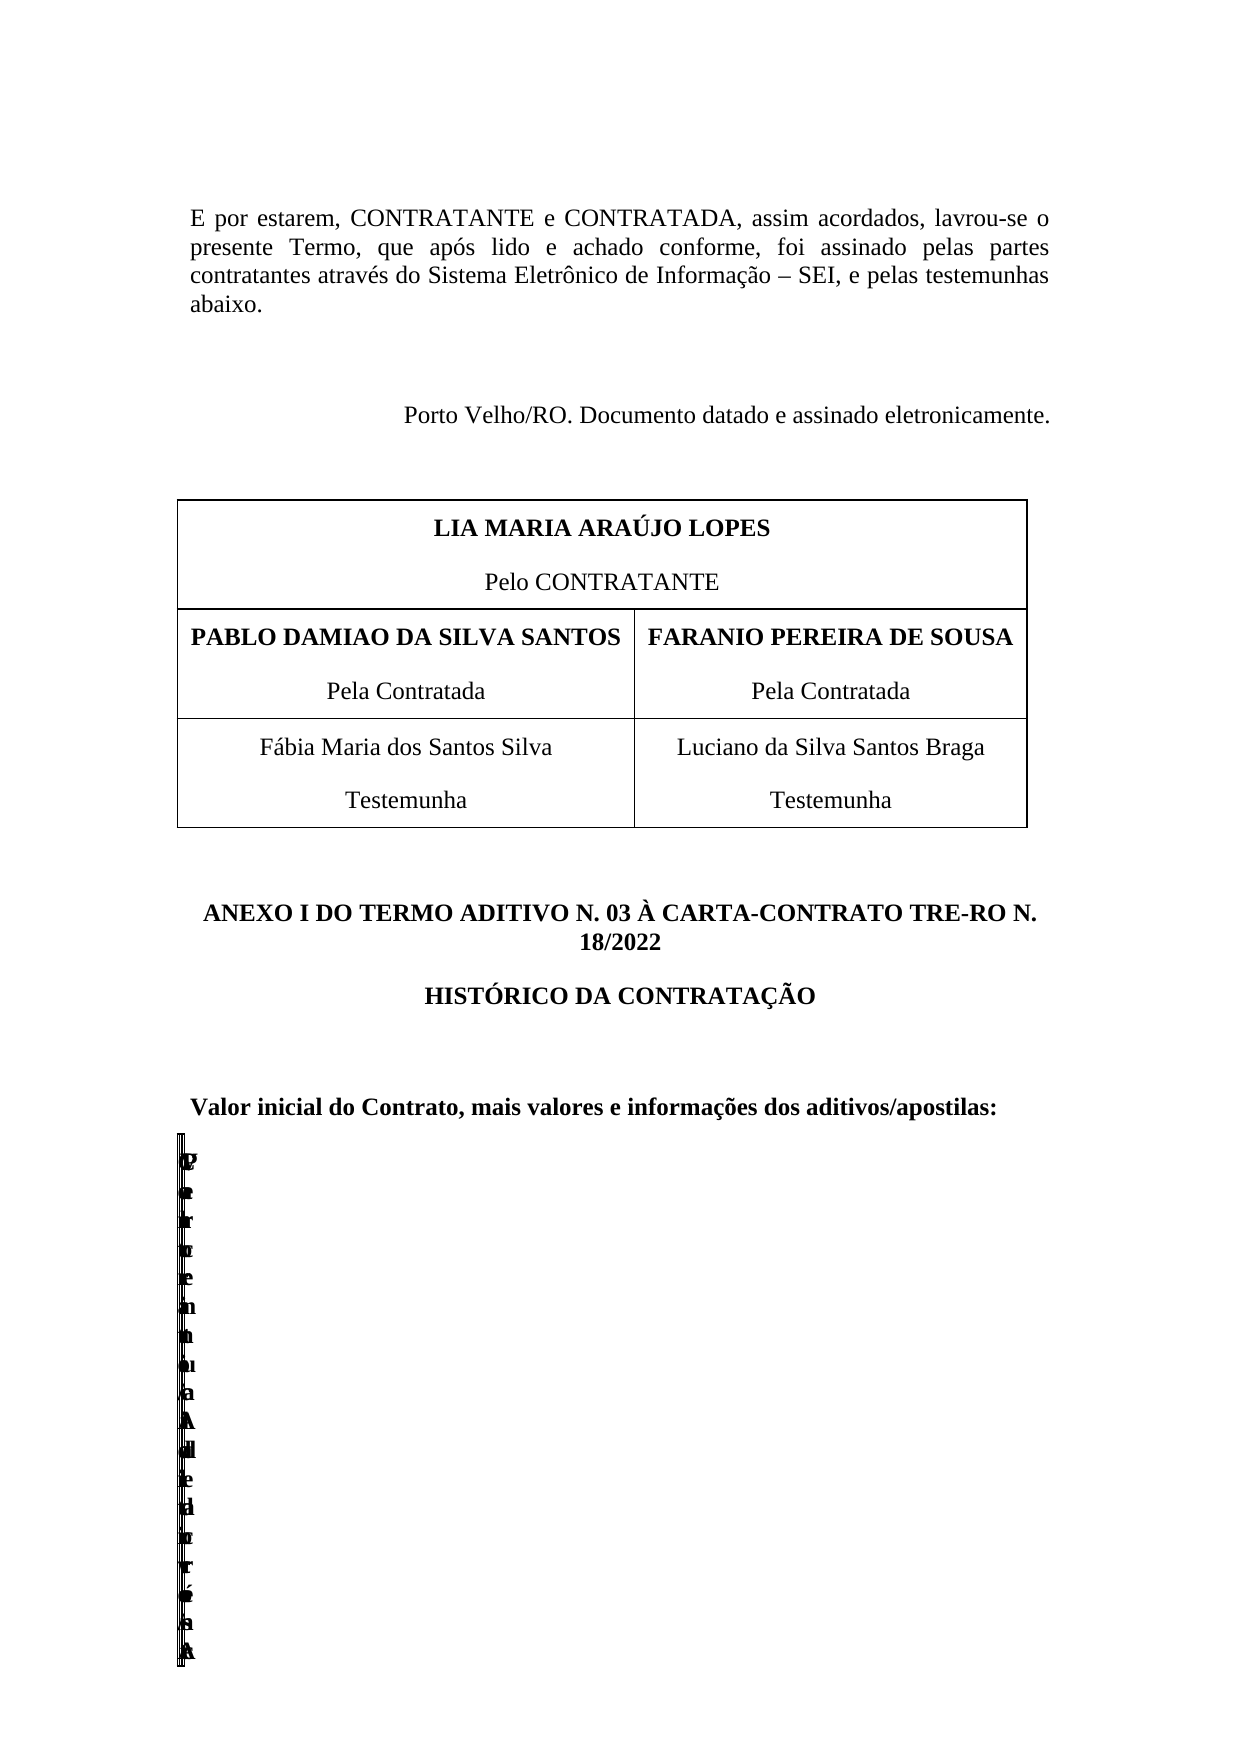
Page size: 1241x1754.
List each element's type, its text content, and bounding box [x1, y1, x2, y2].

table_cell PABLO DAMIAO DA SILVA SANTOS Pela Contratada [178, 610, 634, 717]
table_header LIA MARIA ARAÚJO LOPES Pelo CONTRATANTE [178, 501, 1026, 608]
text ANEXO I DO TERMO ADITIVO N. 03 À CARTA-CONTRATO TRE-RO N. 18/2022 [190, 898, 1051, 956]
table_cell FARANIO PEREIRA DE SOUSA Pela Contratada [635, 610, 1026, 717]
text E por estarem, CONTRATANTE e CONTRATADA, assim acordados, lavrou-se o presente Termo, que após lido e achado conforme, foi assinado pelas partes contratantes através do Sistema Eletrônico de Informação – SEI, e pelas testemunhas abaixo. [190, 203, 1051, 318]
text Porto Velho/RO. Documento datado e assinado eletronicamente. [190, 400, 1051, 429]
table_cell Luciano da Silva Santos Braga Testemunha [635, 719, 1026, 827]
table_cell Fábia Maria dos Santos Silva Testemunha [178, 719, 634, 827]
text Valor inicial do Contrato, mais valores e informações dos aditivos/apostilas: [190, 1092, 1051, 1121]
text HISTÓRICO DA CONTRATAÇÃO [190, 981, 1051, 1009]
